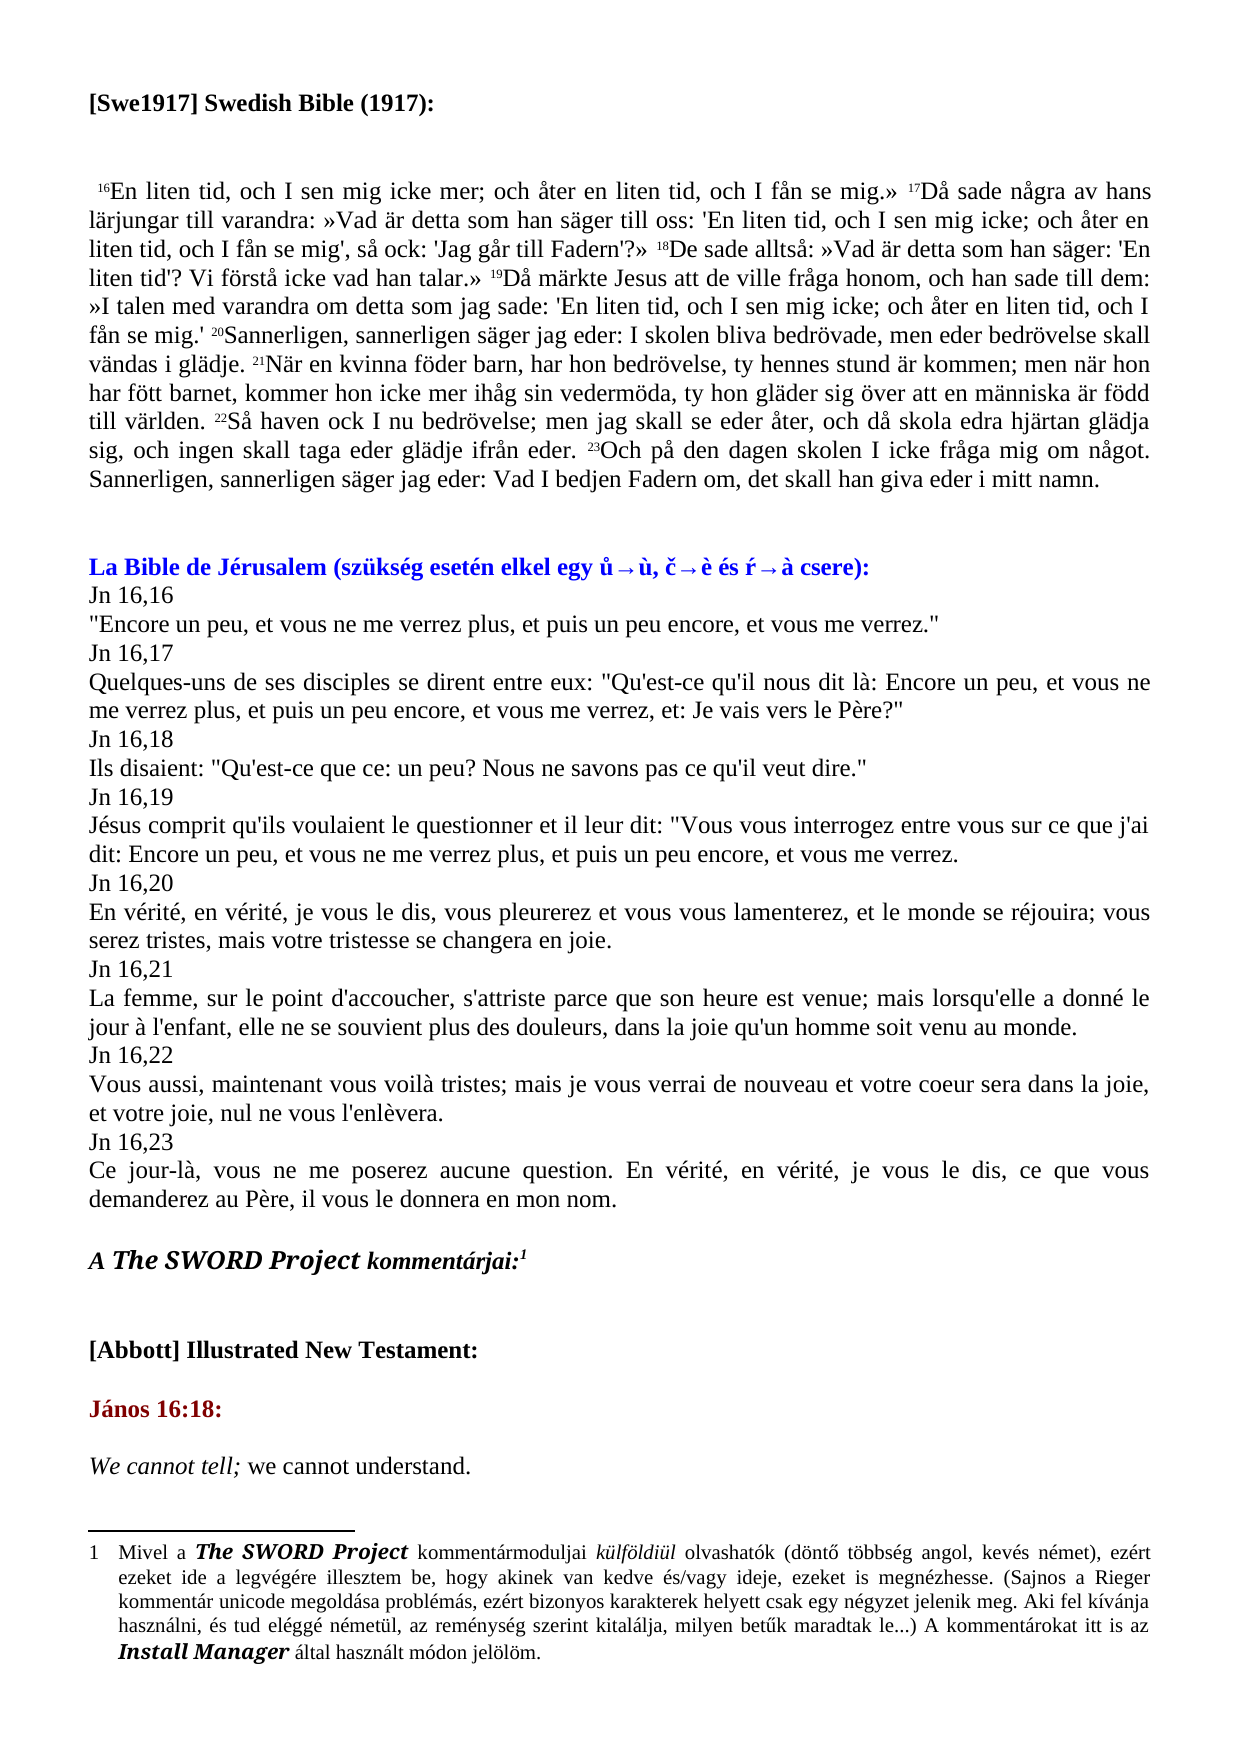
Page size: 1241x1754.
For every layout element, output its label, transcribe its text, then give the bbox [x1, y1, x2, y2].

text Jésus comprit qu'ils voulaient le questionner et il leur dit: "Vous vous interrogez entre vous sur ce que j'ai dit: Encore un peu, et vous ne me verrez plus, et puis un peu encore, et vous me verrez. [88, 810, 1152, 868]
text 16En liten tid, och I sen mig icke mer; och åter en liten tid, och I fån se mig.» 17Då sade några av hans lärjungar till varandra: »Vad är detta som han säger till oss: 'En liten tid, och I sen mig icke; och åter en liten tid, och I fån se mig', så ock: 'Jag går till Fadern'?» 18De sade alltså: »Vad är detta som han säger: 'En liten tid'? Vi förstå icke vad han talar.» 19Då märkte Jesus att de ville fråga honom, och han sade till dem: »I talen med varandra om detta som jag sade: 'En liten tid, och I sen mig icke; och åter en liten tid, och I fån se mig.' 20Sannerligen, sannerligen säger jag eder: I skolen bliva bedrövade, men eder bedrövelse skall vändas i glädje. 21När en kvinna föder barn, har hon bedrövelse, ty hennes stund är kommen; men när hon har fött barnet, kommer hon icke mer ihåg sin vedermöda, ty hon gläder sig över att en människa är född till världen. 22Så haven ock I nu bedrövelse; men jag skall se eder åter, och då skola edra hjärtan glädja sig, och ingen skall taga eder glädje ifrån eder. 23Och på den dagen skolen I icke fråga mig om något. Sannerligen, sannerligen säger jag eder: Vad I bedjen Fadern om, det skall han giva eder i mitt namn. [88, 176, 1152, 493]
text Jn 16,22 [88, 1040, 1152, 1069]
text Jn 16,17 [88, 638, 1152, 667]
text Jn 16,16 [88, 580, 1152, 609]
text En vérité, en vérité, je vous le dis, vous pleurerez et vous vous lamenterez, et le monde se réjouira; vous serez tristes, mais votre tristesse se changera en joie. [88, 897, 1152, 954]
text Jn 16,18 [88, 724, 1152, 753]
text [Abbott] Illustrated New Testament: [88, 1335, 1152, 1364]
text Ce jour-là, vous ne me poserez aucune question. En vérité, en vérité, je vous le dis, ce que vous demanderez au Père, il vous le donnera en mon nom. [88, 1155, 1152, 1213]
text A The SWORD Project kommentárjai: [88, 1242, 1152, 1276]
text János 16:18: [88, 1394, 1152, 1422]
text We cannot tell; we cannot understand. [88, 1451, 1152, 1480]
text [Swe1917] Swedish Bible (1917): [88, 88, 1152, 117]
text Jn 16,23 [88, 1127, 1152, 1155]
text Vous aussi, maintenant vous voilà tristes; mais je vous verrai de nouveau et votre coeur sera dans la joie, et votre joie, nul ne vous l'enlèvera. [88, 1069, 1152, 1127]
text La femme, sur le point d'accoucher, s'attriste parce que son heure est venue; mais lorsqu'elle a donné le jour à l'enfant, elle ne se souvient plus des douleurs, dans la joie qu'un homme soit venu au monde. [88, 983, 1152, 1040]
text Jn 16,20 [88, 868, 1152, 897]
text Jn 16,21 [88, 954, 1152, 983]
text "Encore un peu, et vous ne me verrez plus, et puis un peu encore, et vous me verrez." [88, 609, 1152, 638]
text La Bible de Jérusalem (szükség esetén elkel egy ů→ù, č→è és ŕ→à csere): [88, 552, 1152, 580]
text Quelques-uns de ses disciples se dirent entre eux: "Qu'est-ce qu'il nous dit là: Encore un peu, et vous ne me verrez plus, et puis un peu encore, et vous me verrez, et: Je vais vers le Père?" [88, 667, 1152, 724]
text Ils disaient: "Qu'est-ce que ce: un peu? Nous ne savons pas ce qu'il veut dire." [88, 753, 1152, 782]
text Jn 16,19 [88, 782, 1152, 810]
text Mivel a The SWORD Project kommentármoduljai külföldiül olvashatók (döntő többség angol, kevés német), ezért ezeket ide a legvégére illesztem be, hogy akinek van kedve és/vagy ideje, ezeket is megnézhesse. (Sajnos a Rieger kommentár unicode megoldása problémás, ezért bizonyos karakterek helyett csak egy négyzet jelenik meg. Aki fel kívánja használni, és tud eléggé németül, az reménység szerint kitalálja, milyen betűk maradtak le...) A kommentárokat itt is az Install Manager által használt módon jelölöm. [88, 1537, 1152, 1665]
